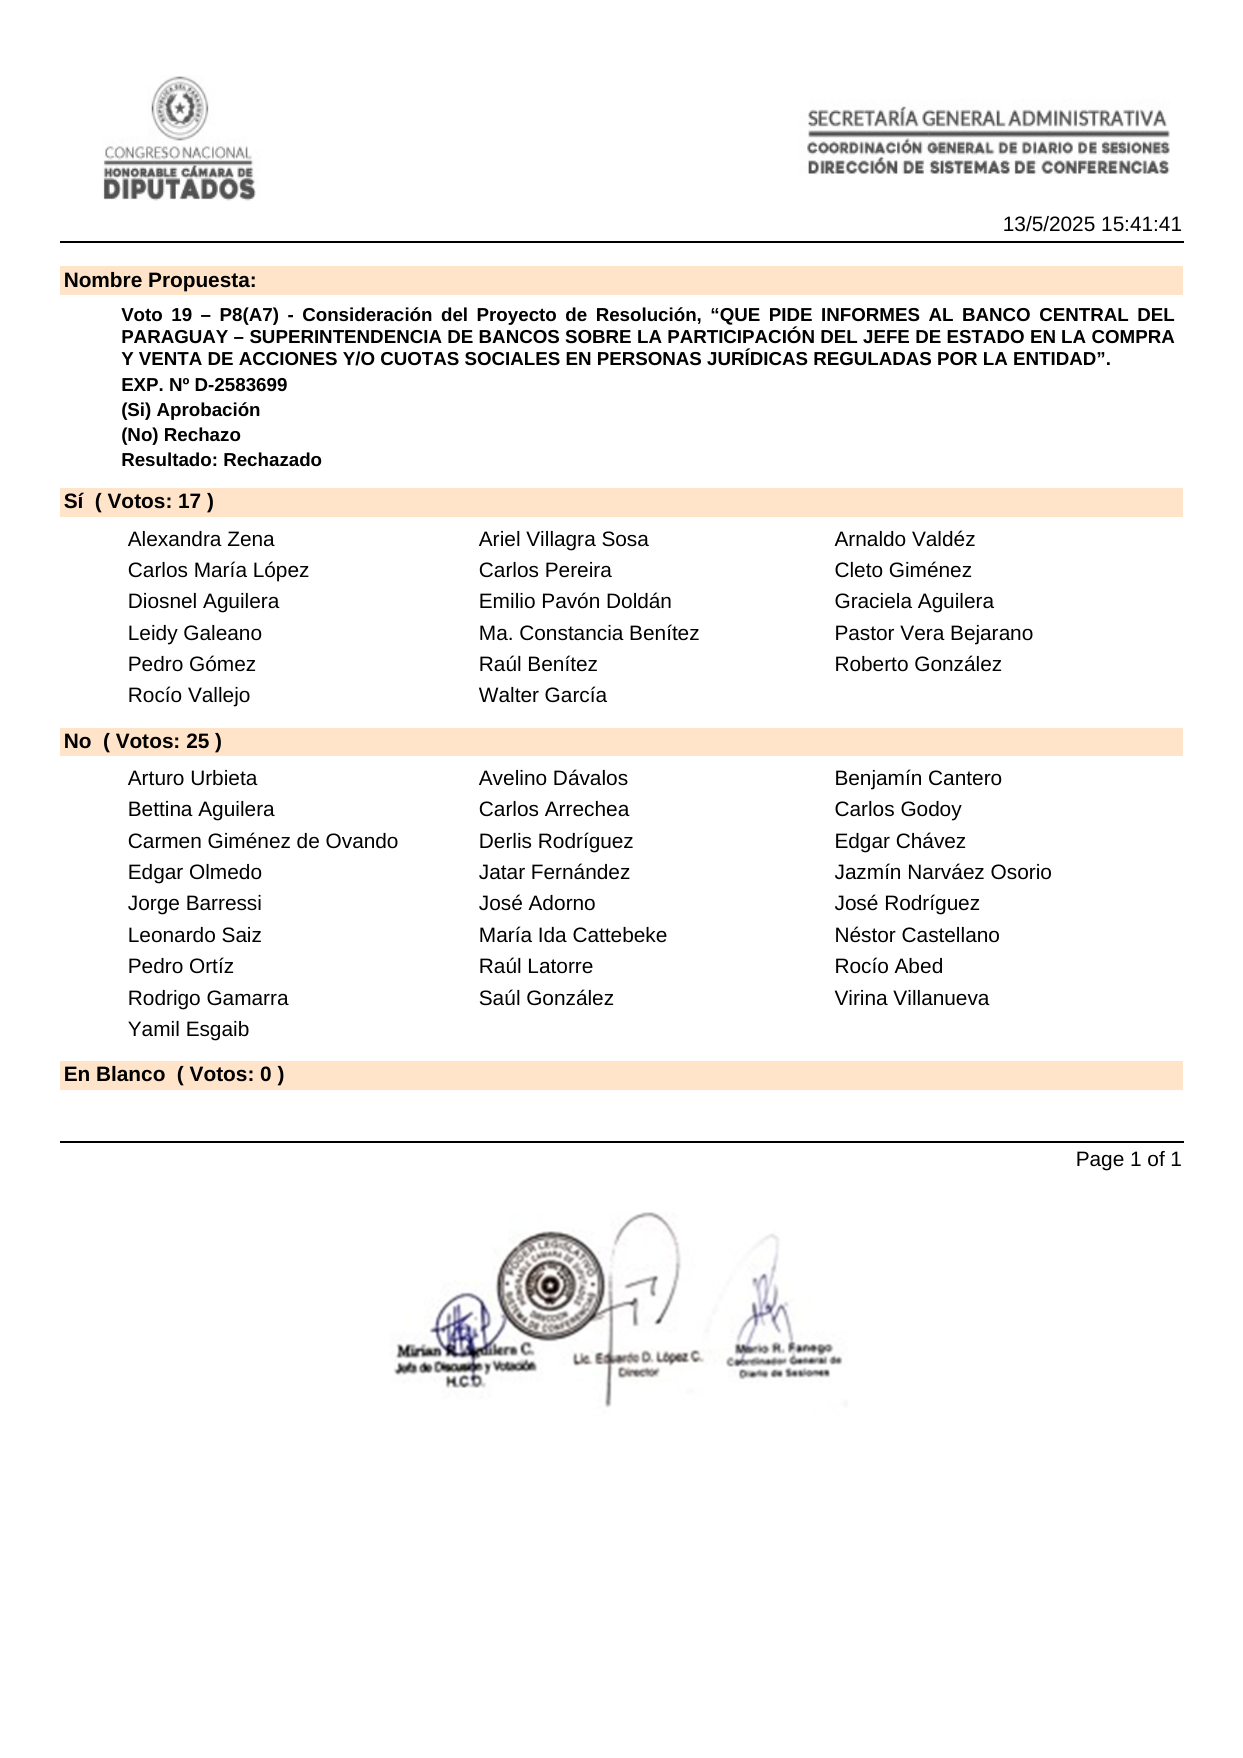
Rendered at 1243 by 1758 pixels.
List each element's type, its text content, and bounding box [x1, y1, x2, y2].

table_cell [60, 295, 1183, 301]
table_cell Bettina Aguilera [125, 796, 462, 824]
table_cell [1184, 1061, 1189, 1090]
table_cell [1184, 953, 1189, 981]
table_cell Arnaldo Valdéz [831, 525, 1168, 554]
table_cell [125, 711, 462, 728]
table_cell Néstor Castellano [831, 921, 1168, 950]
table_cell [1184, 828, 1189, 856]
table_cell Virina Villanueva [831, 984, 1168, 1013]
table_cell Ariel Villagra Sosa [476, 525, 815, 554]
table_cell [1168, 525, 1183, 728]
table_cell Carmen Giménez de Ovando [125, 828, 462, 856]
table_cell Cleto Giménez [831, 557, 1168, 585]
table_cell José Rodríguez [831, 890, 1168, 919]
table_cell [60, 1090, 1183, 1112]
table_cell Arturo Urbieta [125, 765, 462, 793]
table_cell [1184, 488, 1189, 517]
table_cell [60, 301, 118, 488]
table_cell María Ida Cattebeke [476, 921, 815, 950]
table_cell José Adorno [476, 890, 815, 919]
table_cell [1184, 525, 1189, 554]
table_cell [1184, 890, 1189, 919]
table_cell Edgar Olmedo [125, 859, 462, 887]
table_cell [1184, 984, 1189, 1013]
table_cell [462, 765, 476, 1061]
table_cell [462, 525, 476, 728]
table_cell Carlos Pereira [476, 557, 815, 585]
table_cell [1184, 619, 1189, 648]
table_cell [831, 679, 1168, 728]
table_cell [60, 517, 1183, 525]
table_cell Pastor Vera Bejarano [831, 619, 1168, 648]
table_cell Saúl González [476, 984, 815, 1013]
table_cell Pedro Ortíz [125, 953, 462, 981]
table_cell Alexandra Zena [125, 525, 462, 554]
table_cell [462, 1113, 476, 1141]
table_cell [476, 711, 815, 728]
table_cell [60, 245, 1183, 266]
table_cell [476, 1113, 815, 1141]
table_cell Benjamín Cantero [831, 765, 1168, 793]
table_cell [1184, 796, 1189, 824]
table_cell [1184, 1044, 1189, 1061]
table_cell [815, 525, 831, 728]
table_cell [1184, 682, 1189, 711]
table_cell Pedro Gómez [125, 651, 462, 679]
table_cell Avelino Dávalos [476, 765, 815, 793]
table_header [1184, 207, 1189, 241]
table_cell [1184, 711, 1189, 728]
table_cell [1184, 921, 1189, 950]
table_cell [476, 1013, 815, 1061]
table_cell Yamil Esgaib [125, 1016, 462, 1044]
table_cell Walter García [476, 682, 815, 711]
table_cell [1184, 651, 1189, 679]
table_cell Roberto González [831, 651, 1168, 679]
table_cell Ma. Constancia Benítez [476, 619, 815, 648]
table_cell [1184, 557, 1189, 585]
table_cell Edgar Chávez [831, 828, 1168, 856]
table_cell Carlos Arrechea [476, 796, 815, 824]
table_cell [1184, 859, 1189, 887]
table_cell [1184, 1090, 1189, 1112]
table_cell [831, 1113, 1168, 1141]
table_cell Derlis Rodríguez [476, 828, 815, 856]
table_cell No ( Votos: 25 ) [60, 728, 1183, 756]
table_header [60, 207, 649, 241]
table_cell Nombre Propuesta: [60, 266, 1183, 295]
table_cell [1184, 588, 1189, 616]
table_cell [60, 756, 1183, 765]
table_cell [60, 525, 124, 728]
table_cell [60, 1145, 827, 1180]
table_cell [1184, 1113, 1189, 1141]
table_cell [1184, 765, 1189, 793]
table_cell [1184, 756, 1189, 765]
table_cell [815, 765, 831, 1061]
table_cell Rodrigo Gamarra [125, 984, 462, 1013]
table_cell Page 1 of 1 [827, 1145, 1183, 1180]
table_cell [1184, 1145, 1189, 1180]
table_cell Leonardo Saiz [125, 921, 462, 950]
table_cell Voto 19 – P8(A7) - Consideración del Proyecto de Resolución, “QUE PIDE INFORMES AL BANCO CENTRAL DEL PARAGUAY – SUPERINTENDENCIA DE BANCOS SOBRE LA PARTICIPACIÓN DEL JEFE DE ESTADO EN LA COMPRA Y VENTA DE ACCIONES Y/O CUOTAS SOCIALES EN PERSONAS JURÍDICAS REGULADAS POR LA ENTIDAD”. EXP. Nº D-2583699 (Si) Aprobación (No) Rechazo Resultado: Rechazado [118, 301, 1178, 471]
table_cell [1168, 765, 1183, 1061]
table_cell Graciela Aguilera [831, 588, 1168, 616]
table_cell Jorge Barressi [125, 890, 462, 919]
table_cell [1184, 728, 1189, 756]
table_cell [1184, 266, 1189, 295]
table_cell [125, 1044, 462, 1061]
table_cell Rocío Abed [831, 953, 1168, 981]
table_cell Raúl Latorre [476, 953, 815, 981]
table_cell [1184, 1016, 1189, 1044]
table_cell [815, 1113, 831, 1141]
table_cell Rocío Vallejo [125, 682, 462, 711]
table_cell Emilio Pavón Doldán [476, 588, 815, 616]
table_cell Jatar Fernández [476, 859, 815, 887]
table_cell [1178, 301, 1189, 488]
table_cell [118, 471, 1178, 488]
table_cell Leidy Galeano [125, 619, 462, 648]
table_cell [1184, 245, 1189, 266]
table_cell [1168, 1113, 1183, 1141]
table_cell [60, 765, 124, 1061]
table_header 13/5/2025 15:41:41 [649, 207, 1183, 241]
table_cell Raúl Benítez [476, 651, 815, 679]
table_cell Diosnel Aguilera [125, 588, 462, 616]
table_cell Jazmín Narváez Osorio [831, 859, 1168, 887]
table_cell [1184, 517, 1189, 525]
table_cell [60, 1113, 124, 1141]
table_cell Carlos María López [125, 557, 462, 585]
table_cell [831, 1013, 1168, 1061]
table_cell Sí ( Votos: 17 ) [60, 488, 1183, 517]
table_cell Carlos Godoy [831, 796, 1168, 824]
table_cell [125, 1113, 462, 1141]
table_cell En Blanco ( Votos: 0 ) [60, 1061, 1183, 1090]
